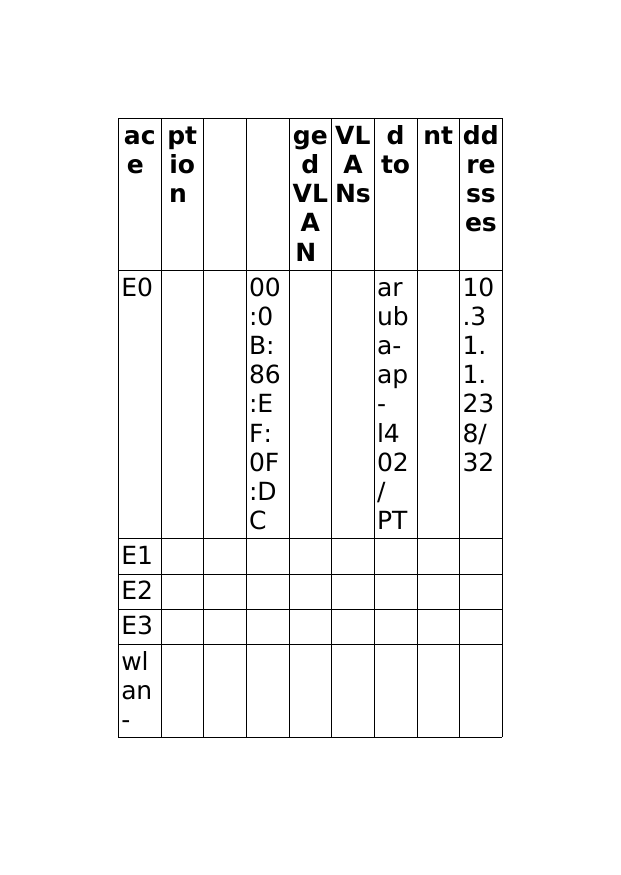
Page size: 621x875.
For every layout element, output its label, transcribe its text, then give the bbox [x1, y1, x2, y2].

table_cell [332, 645, 374, 737]
table_cell aruba-ap-l402 / PT [375, 271, 417, 538]
table_cell [460, 575, 502, 608]
table_header VLANs [332, 119, 374, 270]
table_cell 00:0B:86:EF:0F:DC [247, 271, 289, 538]
table_cell [418, 610, 459, 644]
table_cell E2 [119, 575, 161, 608]
table_cell 10.31.1.238/32 [460, 271, 502, 538]
table_cell [204, 575, 246, 608]
table_cell [418, 271, 459, 538]
table_cell [162, 610, 203, 644]
table_cell [418, 539, 459, 573]
table_cell [162, 539, 203, 573]
table_cell [290, 645, 331, 737]
table_header [204, 119, 246, 270]
table_header ddresses [460, 119, 502, 270]
table_cell E0 [119, 271, 161, 538]
table_cell [290, 610, 331, 644]
table_cell [460, 539, 502, 573]
table_cell [162, 575, 203, 608]
table_cell E3 [119, 610, 161, 644]
table_cell [290, 271, 331, 538]
table_cell [418, 575, 459, 608]
table_cell E1 [119, 539, 161, 573]
table_cell [332, 271, 374, 538]
table_cell [247, 645, 289, 737]
table_cell wlan- [119, 645, 161, 737]
table_cell [162, 645, 203, 737]
table_cell [332, 610, 374, 644]
table_cell [162, 271, 203, 538]
table_cell [375, 575, 417, 608]
table_cell [204, 610, 246, 644]
table_cell [247, 539, 289, 573]
table_cell [418, 645, 459, 737]
table_cell [460, 610, 502, 644]
table_header ption [162, 119, 203, 270]
table_header ged VLAN [290, 119, 331, 270]
table_cell [375, 645, 417, 737]
table_cell [247, 610, 289, 644]
table_header [247, 119, 289, 270]
table_cell [204, 539, 246, 573]
table_cell [375, 539, 417, 573]
table_cell [204, 645, 246, 737]
table_header d to [375, 119, 417, 270]
table_header ace [119, 119, 161, 270]
table_cell [247, 575, 289, 608]
table_cell [332, 575, 374, 608]
table_cell [204, 271, 246, 538]
table_header nt [418, 119, 459, 270]
table_cell [290, 575, 331, 608]
table_cell [375, 610, 417, 644]
table_cell [290, 539, 331, 573]
table_cell [460, 645, 502, 737]
table_cell [332, 539, 374, 573]
